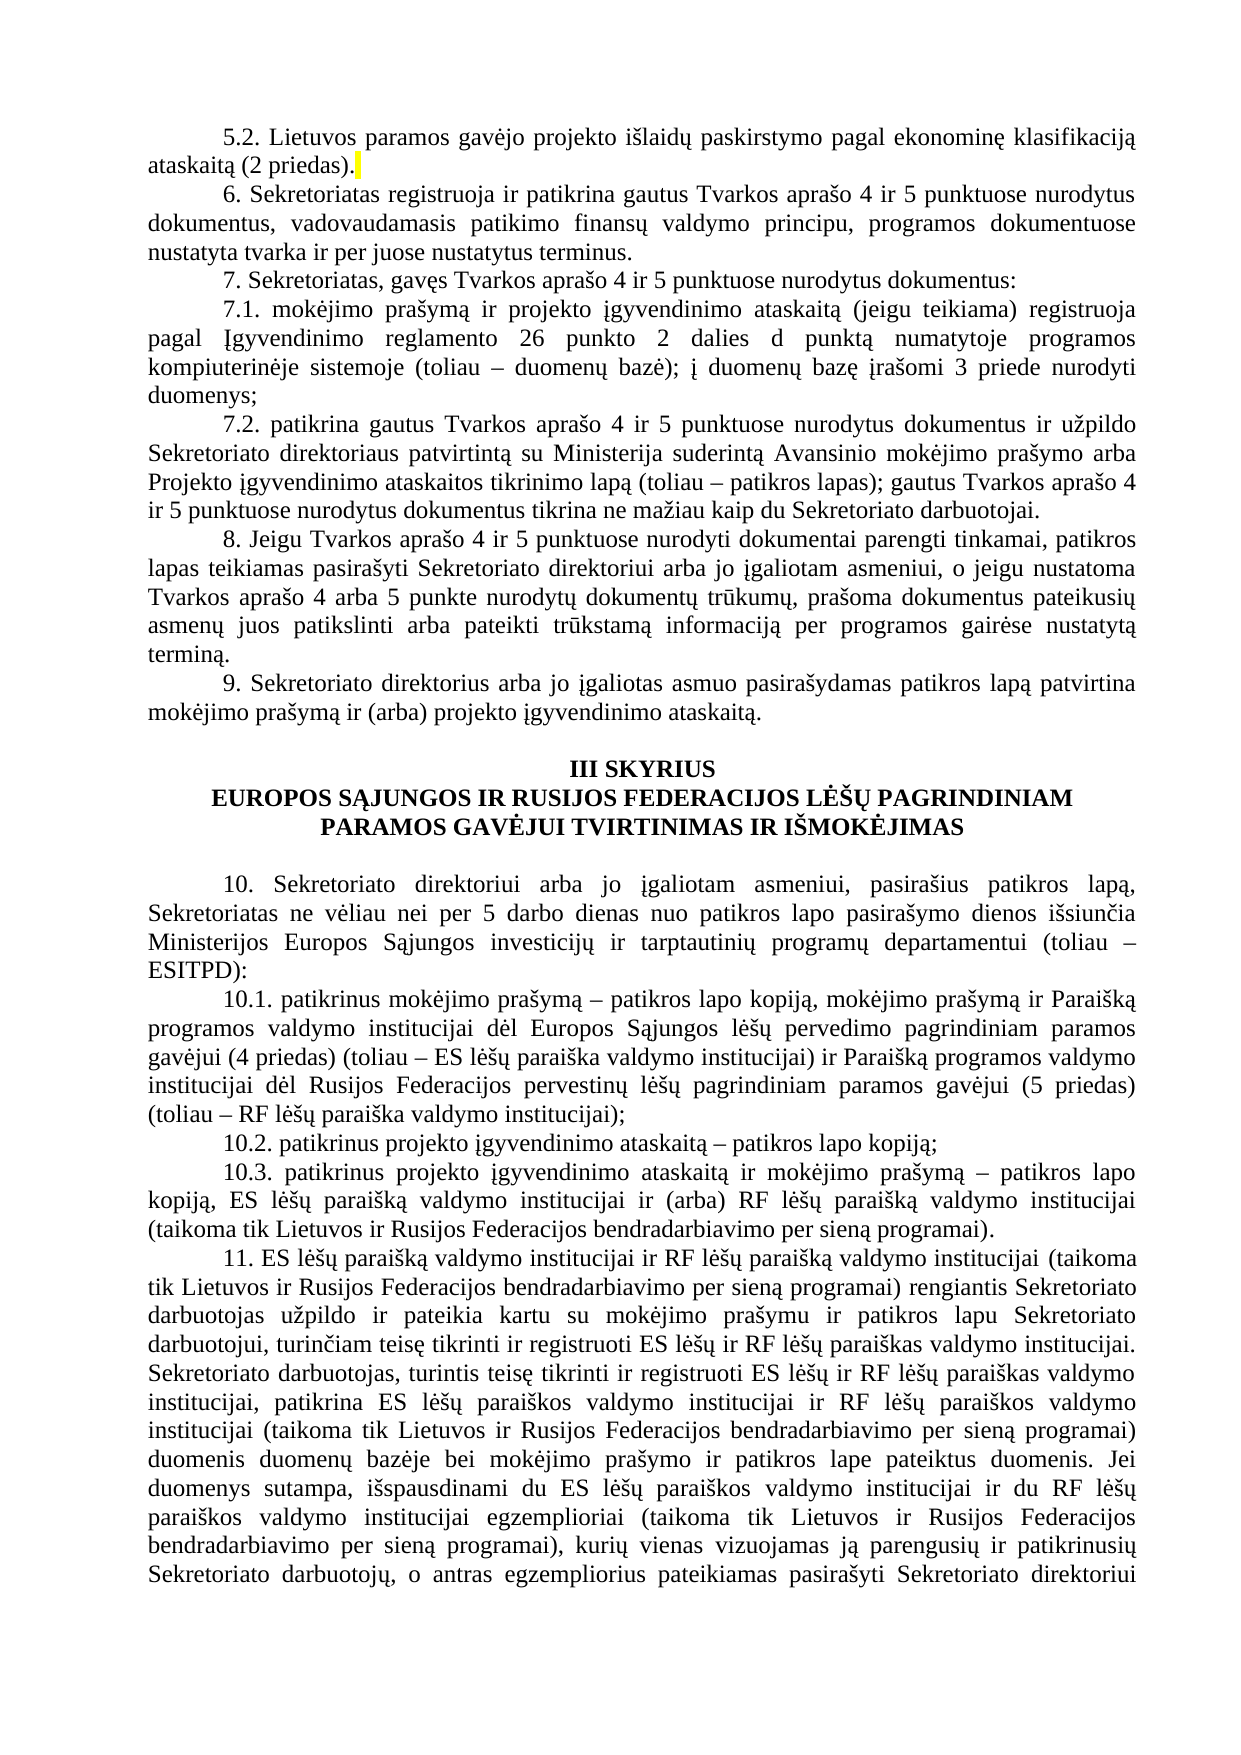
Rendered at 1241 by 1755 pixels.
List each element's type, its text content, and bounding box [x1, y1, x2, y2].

text 10. Sekretoriato direktoriui arba jo įgaliotam asmeniui, pasirašius patikros lapą, Sekretoriatas ne vėliau nei per 5 darbo dienas nuo patikros lapo pasirašymo dienos išsiunčia Ministerijos Europos Sąjungos investicijų ir tarptautinių programų departamentui (toliau – ESITPD): [148, 869, 1137, 984]
text 10.2. patikrinus projekto įgyvendinimo ataskaitą – patikros lapo kopiją; [148, 1128, 1137, 1157]
text 7.1. mokėjimo prašymą ir projekto įgyvendinimo ataskaitą (jeigu teikiama) registruoja pagal Įgyvendinimo reglamento 26 punkto 2 dalies d punktą numatytoje programos kompiuterinėje sistemoje (toliau – duomenų bazė); į duomenų bazę įrašomi 3 priede nurodyti duomenys; [148, 294, 1137, 409]
text 10.3. patikrinus projekto įgyvendinimo ataskaitą ir mokėjimo prašymą – patikros lapo kopiją, ES lėšų paraišką valdymo institucijai ir (arba) RF lėšų paraišką valdymo institucijai (taikoma tik Lietuvos ir Rusijos Federacijos bendradarbiavimo per sieną programai). [148, 1157, 1137, 1243]
text 6. Sekretoriatas registruoja ir patikrina gautus Tvarkos aprašo 4 ir 5 punktuose nurodytus dokumentus, vadovaudamasis patikimo finansų valdymo principu, programos dokumentuose nustatyta tvarka ir per juose nustatytus terminus. [148, 179, 1137, 266]
text 10.1. patikrinus mokėjimo prašymą – patikros lapo kopiją, mokėjimo prašymą ir Paraišką programos valdymo institucijai dėl Europos Sąjungos lėšų pervedimo pagrindiniam paramos gavėjui (4 priedas) (toliau – ES lėšų paraiška valdymo institucijai) ir Paraišką programos valdymo institucijai dėl Rusijos Federacijos pervestinų lėšų pagrindiniam paramos gavėjui (5 priedas) (toliau – RF lėšų paraiška valdymo institucijai); [148, 984, 1137, 1128]
text 7.2. patikrina gautus Tvarkos aprašo 4 ir 5 punktuose nurodytus dokumentus ir užpildo Sekretoriato direktoriaus patvirtintą su Ministerija suderintą Avansinio mokėjimo prašymo arba Projekto įgyvendinimo ataskaitos tikrinimo lapą (toliau – patikros lapas); gautus Tvarkos aprašo 4 ir 5 punktuose nurodytus dokumentus tikrina ne mažiau kaip du Sekretoriato darbuotojai. [148, 409, 1137, 524]
text 9. Sekretoriato direktorius arba jo įgaliotas asmuo pasirašydamas patikros lapą patvirtina mokėjimo prašymą ir (arba) projekto įgyvendinimo ataskaitą. [148, 668, 1137, 726]
text 8. Jeigu Tvarkos aprašo 4 ir 5 punktuose nurodyti dokumentai parengti tinkamai, patikros lapas teikiamas pasirašyti Sekretoriato direktoriui arba jo įgaliotam asmeniui, o jeigu nustatoma Tvarkos aprašo 4 arba 5 punkte nurodytų dokumentų trūkumų, prašoma dokumentus pateikusių asmenų juos patikslinti arba pateikti trūkstamą informaciją per programos gairėse nustatytą terminą. [148, 524, 1137, 668]
text EUROPOS SĄJUNGOS IR RUSIJOS FEDERACIJOS LĖŠŲ PAGRINDINIAM PARAMOS GAVĖJUI TVIRTINIMAS IR IŠMOKĖJIMAS [148, 783, 1137, 841]
text 5.2. Lietuvos paramos gavėjo projekto išlaidų paskirstymo pagal ekonominę klasifikaciją ataskaitą (2 priedas). [148, 122, 1137, 179]
text 11. ES lėšų paraišką valdymo institucijai ir RF lėšų paraišką valdymo institucijai (taikoma tik Lietuvos ir Rusijos Federacijos bendradarbiavimo per sieną programai) rengiantis Sekretoriato darbuotojas užpildo ir pateikia kartu su mokėjimo prašymu ir patikros lapu Sekretoriato darbuotojui, turinčiam teisę tikrinti ir registruoti ES lėšų ir RF lėšų paraiškas valdymo institucijai. Sekretoriato darbuotojas, turintis teisę tikrinti ir registruoti ES lėšų ir RF lėšų paraiškas valdymo institucijai, patikrina ES lėšų paraiškos valdymo institucijai ir RF lėšų paraiškos valdymo institucijai (taikoma tik Lietuvos ir Rusijos Federacijos bendradarbiavimo per sieną programai) duomenis duomenų bazėje bei mokėjimo prašymo ir patikros lape pateiktus duomenis. Jei duomenys sutampa, išspausdinami du ES lėšų paraiškos valdymo institucijai ir du RF lėšų paraiškos valdymo institucijai egzemplioriai (taikoma tik Lietuvos ir Rusijos Federacijos bendradarbiavimo per sieną programai), kurių vienas vizuojamas ją parengusių ir patikrinusių Sekretoriato darbuotojų, o antras egzempliorius pateikiamas pasirašyti Sekretoriato direktoriui [148, 1243, 1137, 1588]
text III SKYRIUS [148, 754, 1137, 783]
text 7. Sekretoriatas, gavęs Tvarkos aprašo 4 ir 5 punktuose nurodytus dokumentus: [148, 266, 1137, 294]
